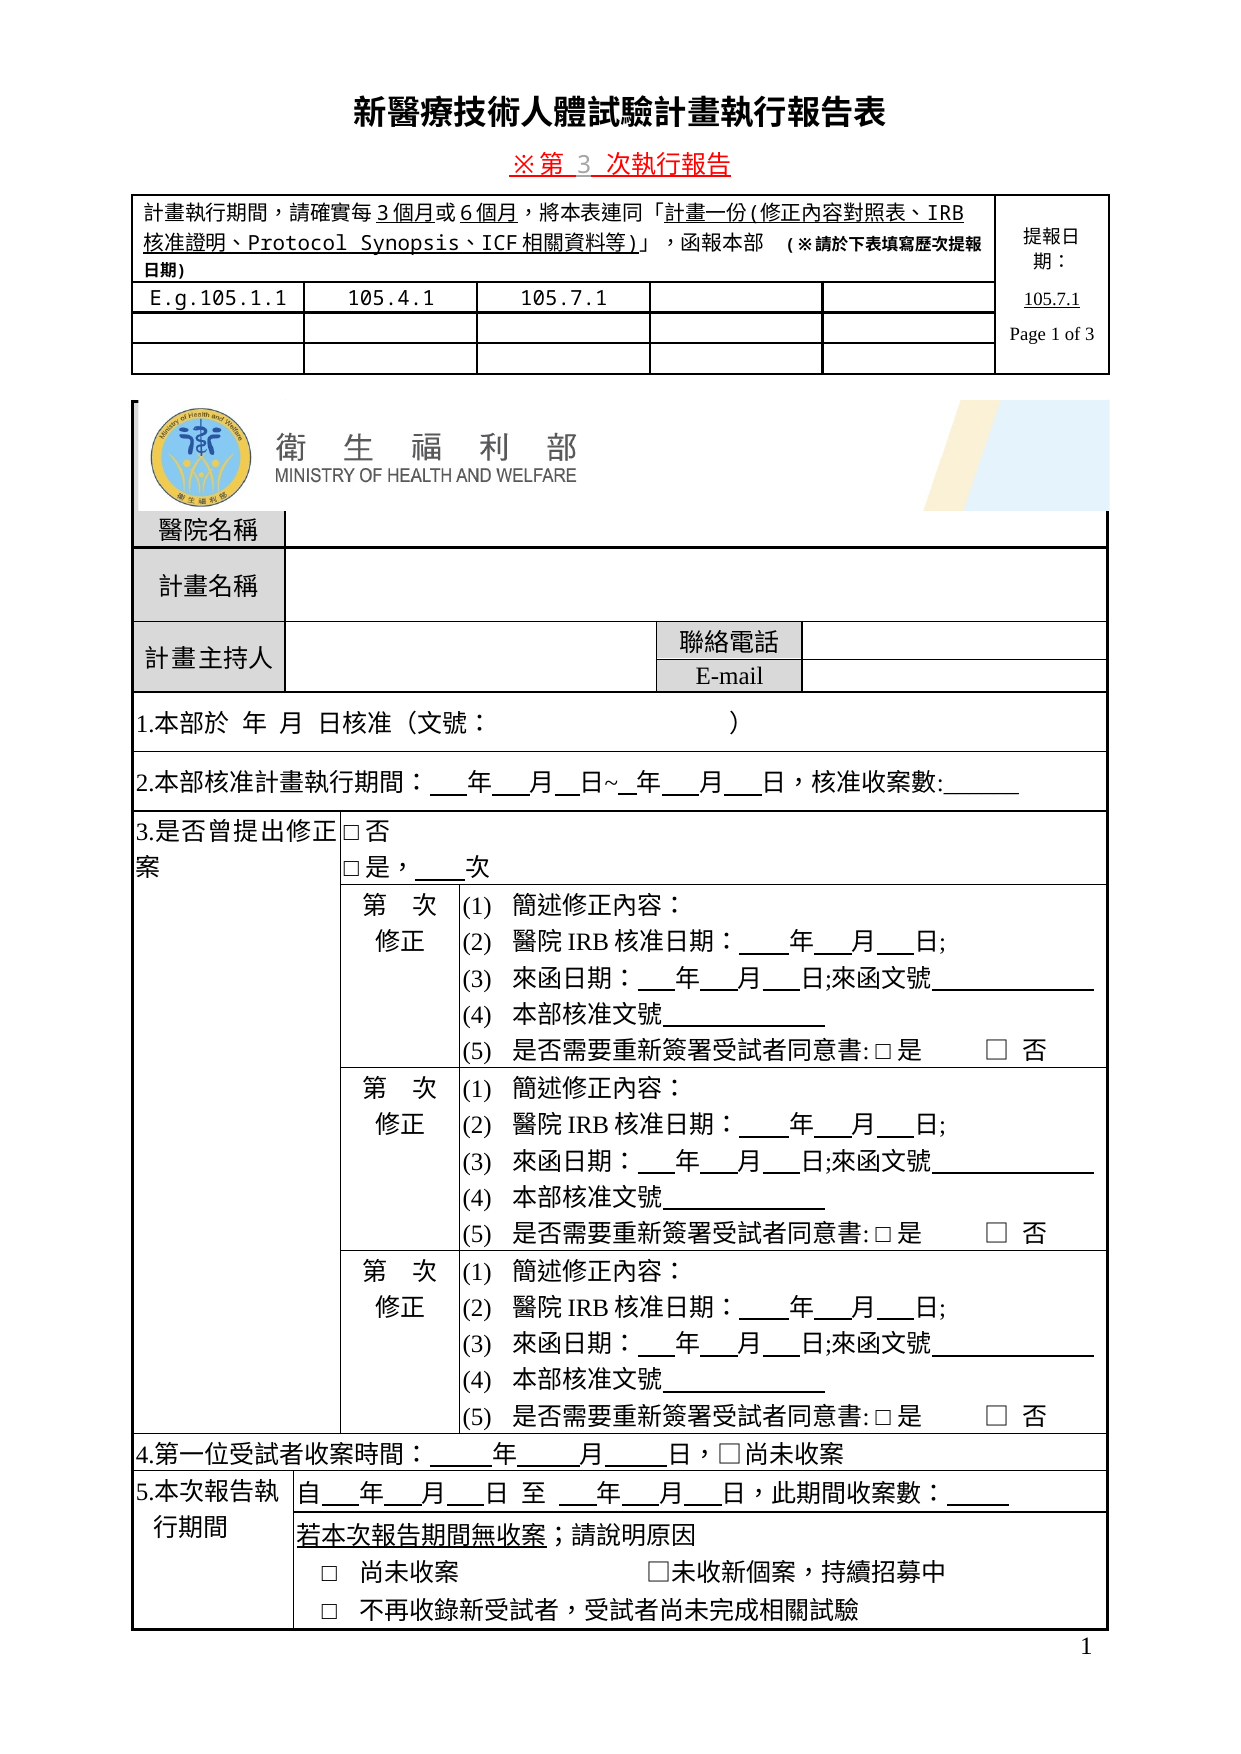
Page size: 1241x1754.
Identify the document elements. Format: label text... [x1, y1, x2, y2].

table_cell 聯絡電話 [657, 622, 801, 658]
table_cell 第 次 修正 [341, 1251, 459, 1432]
table_header [286, 511, 1106, 546]
table_cell [803, 622, 1106, 658]
table_cell □ 否 □ 是， 次 [840, 812, 1106, 884]
table_cell 第 次 修正 [341, 1121, 435, 1250]
table_cell 2.本部核准計畫執行期間： 年 月 日~ 年 月 日，核准收案數:______ [134, 752, 479, 810]
table_cell □ 否 □ 是， 次 [341, 812, 401, 884]
table_cell 1.本部於 年 月 日核准（文號： ） [134, 693, 1106, 751]
table_cell E-mail [657, 660, 801, 691]
table_cell 4.第一位受試者收案時間： 年 月 日，□尚未收案 [134, 1434, 1106, 1470]
table_cell 3.是否曾提出修正案 [134, 812, 340, 1432]
table_cell 若本次報告期間無收案；請說明原因 尚未收案 □未收新個案，持續招募中 不再收錄新受試者，受試者尚未完成相關試驗 不再收錄新受試者，受試者完成相關試驗但仍需長期追蹤 剩餘的研究僅限資料分析 □ 其他：________________ [294, 1513, 1106, 1628]
table_cell 自 年 月 日 至 年 月 日，此期間收案數： [294, 1471, 1106, 1511]
table_cell [286, 549, 1106, 621]
table_cell 簡述修正內容： 醫院IRB核准日期： 年 月 日; 來函日期： 年 月 日;來函文號 本部核准文號 是否需要重新簽署受試者同意書: □ 是 □ 否 [890, 885, 1106, 1067]
table_cell 計畫名稱 [134, 549, 284, 621]
table_cell [803, 660, 1106, 691]
table_cell 第 次 修正 [341, 885, 352, 910]
table_cell 簡述修正內容： 醫院IRB核准日期： 年 月 日; 來函日期： 年 月 日;來函文號 本部核准文號 是否需要重新簽署受試者同意書: □ 是 □ 否 [806, 1068, 1106, 1250]
table_cell [286, 622, 656, 691]
table_cell 2.本部核准計畫執行期間： 年 月 日~ 年 月 日，核准收案數:______ [763, 752, 1106, 810]
table_header 醫院名稱 [134, 403, 284, 546]
table_cell 5.本次報告執行期間 [134, 1471, 293, 1628]
table_cell 簡述修正內容： 醫院IRB核准日期： 年 月 日; 來函日期： 年 月 日;來函文號 本部核准文號 是否需要重新簽署受試者同意書: □ 是 □ 否 [460, 1251, 1106, 1432]
table_cell 計畫主持人 [134, 622, 284, 691]
